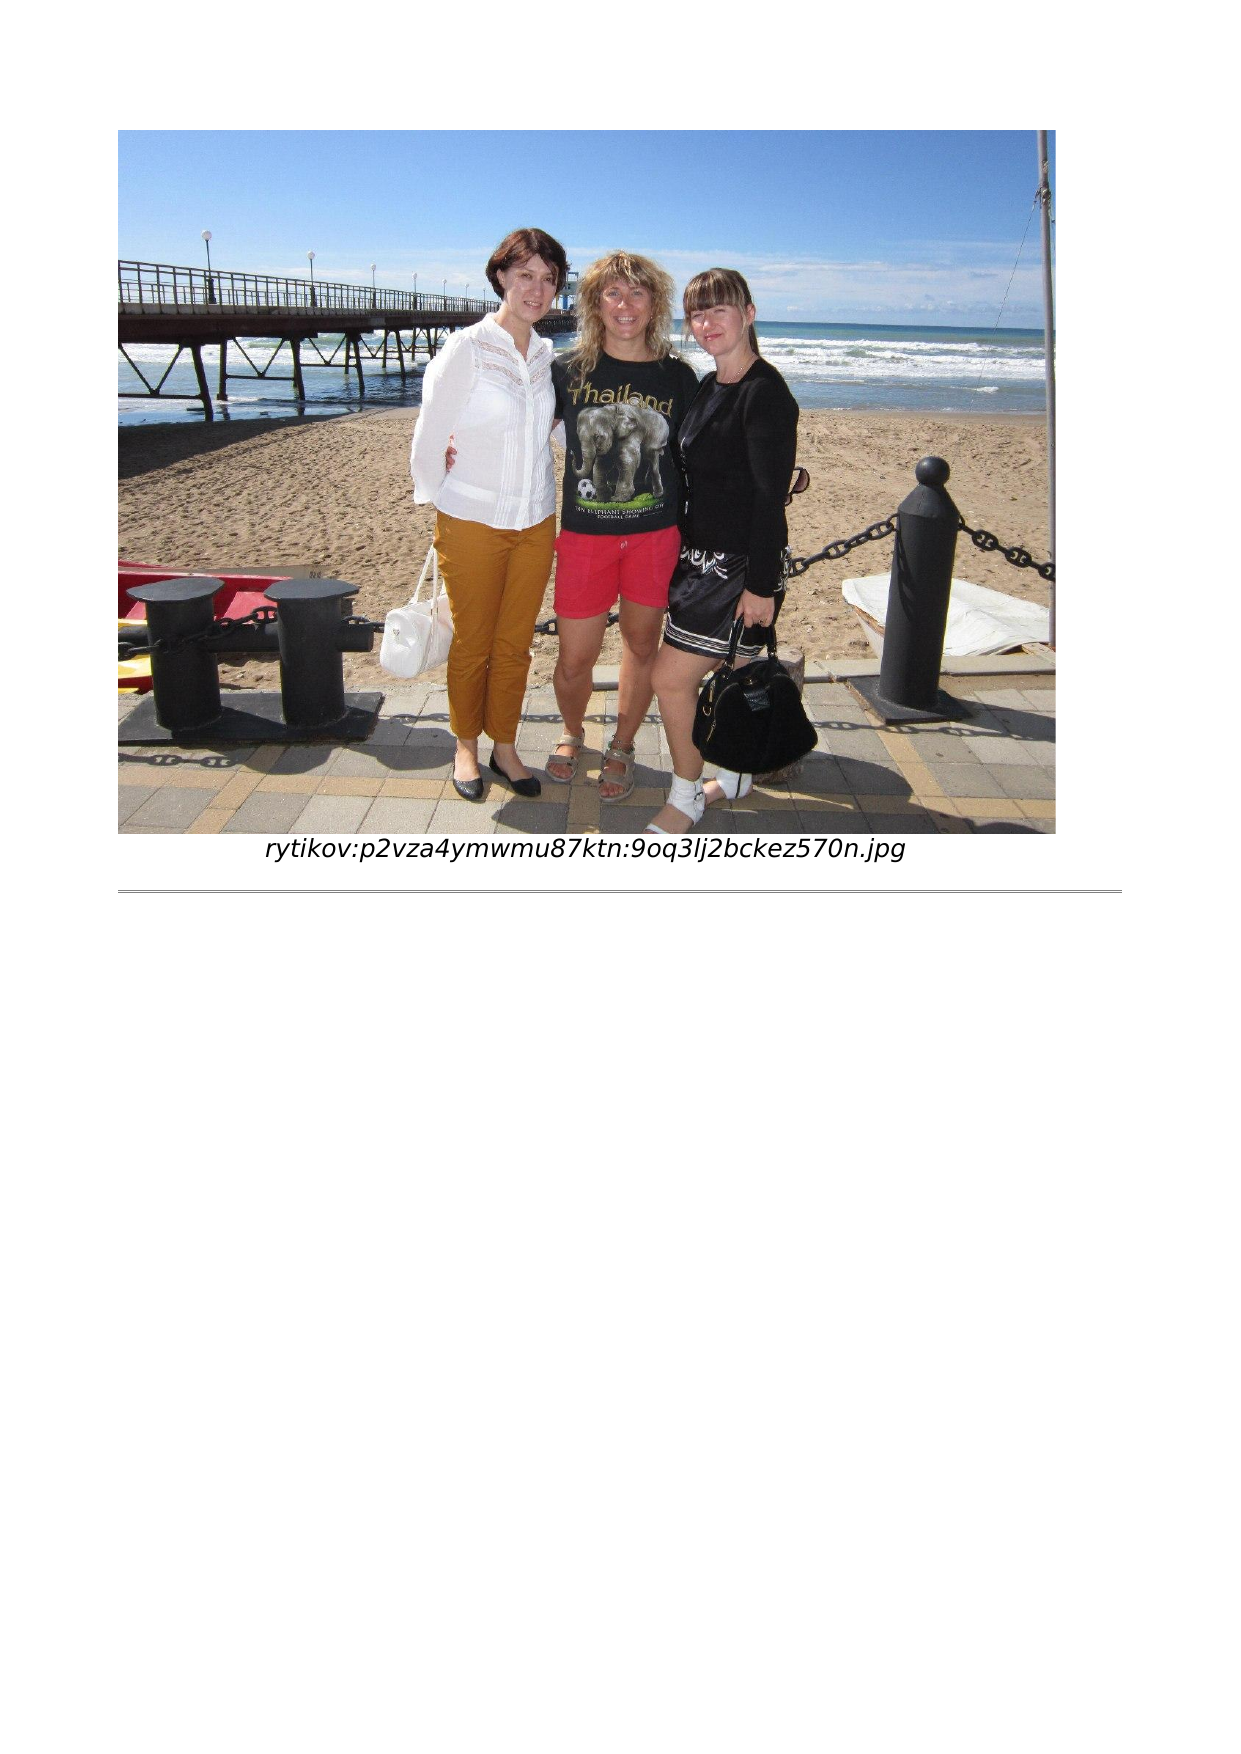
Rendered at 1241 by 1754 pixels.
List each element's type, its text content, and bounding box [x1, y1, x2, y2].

picture [118, 130, 1056, 834]
text rytikov:p2vza4ymwmu87ktn:9oq3lj2bckez570n.jpg [118, 834, 1056, 863]
